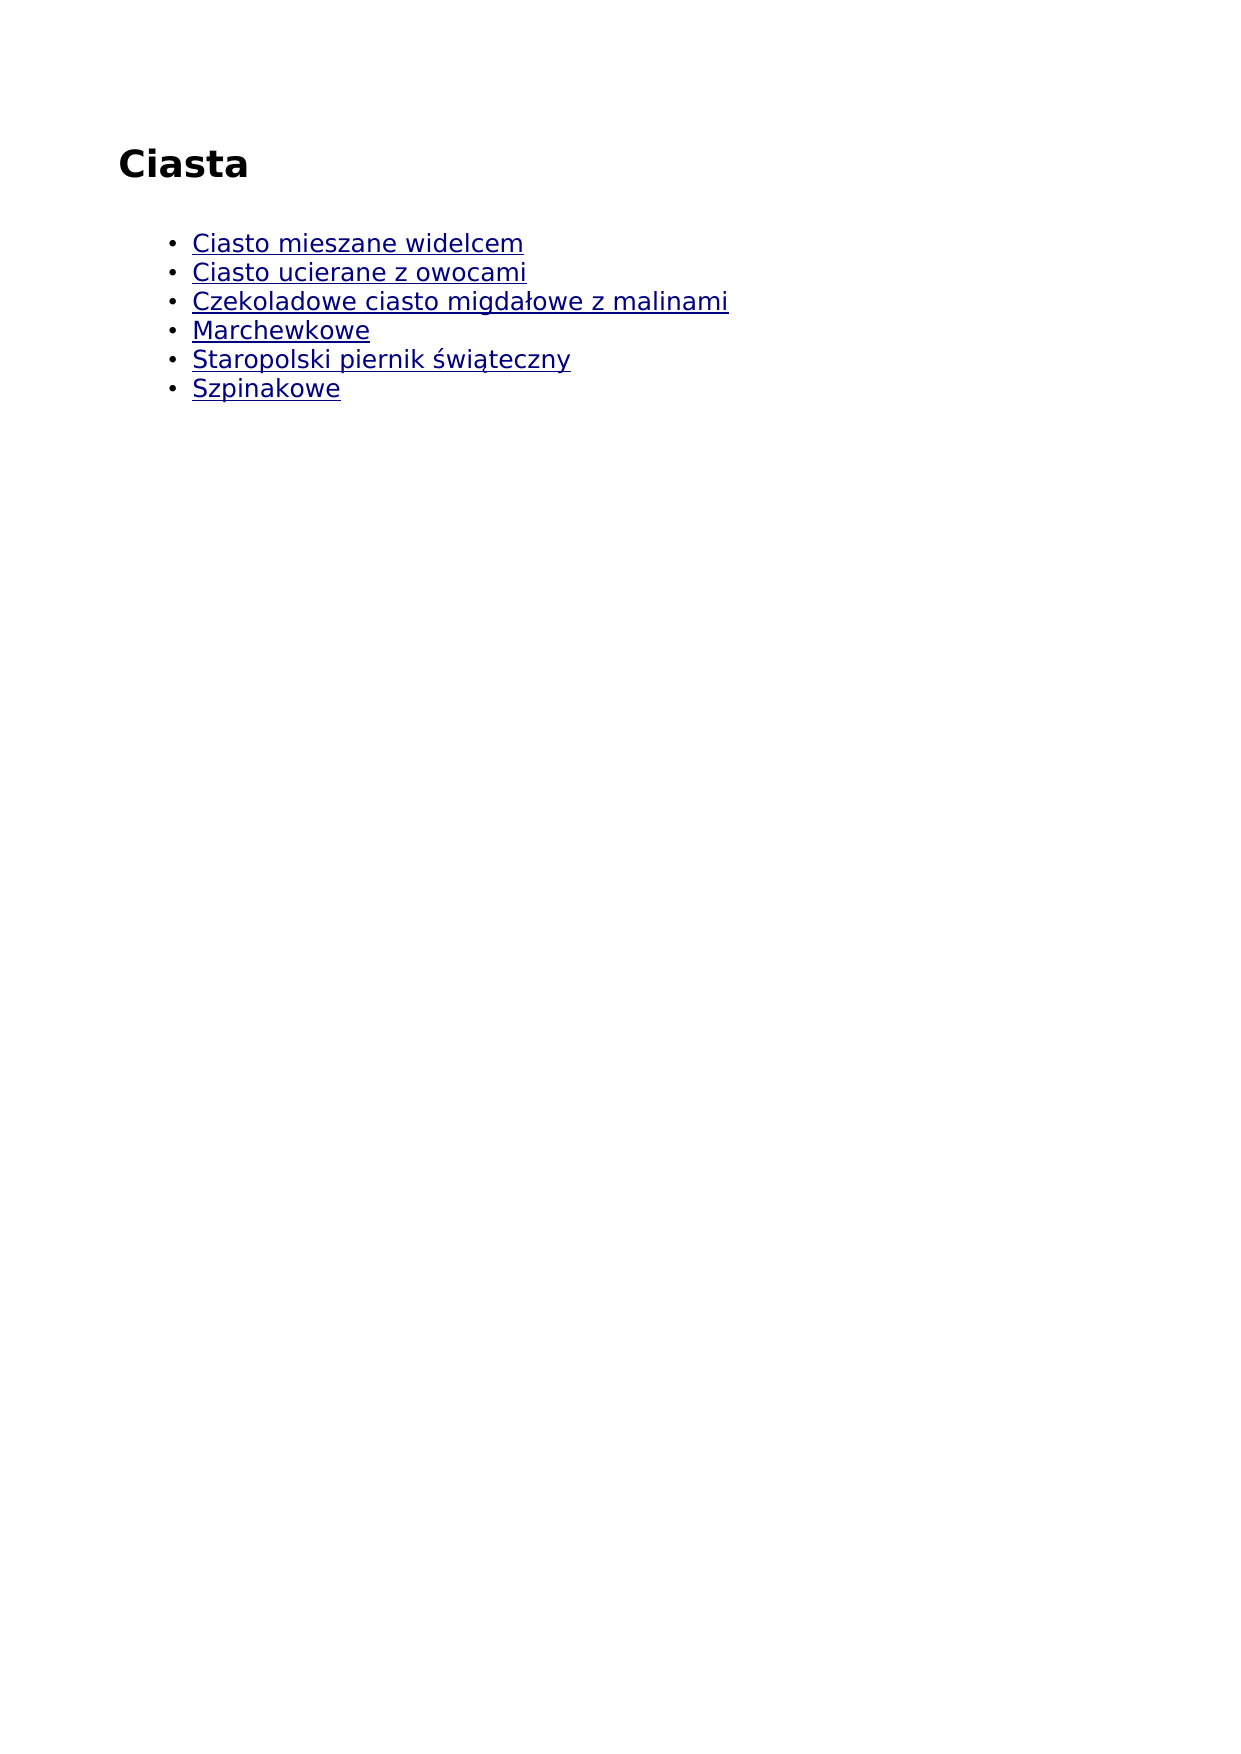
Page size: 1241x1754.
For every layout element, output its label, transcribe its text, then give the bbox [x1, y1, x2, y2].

list Ciasto mieszane widelcem [177, 229, 1122, 258]
list Czekoladowe ciasto migdałowe z malinami [177, 287, 1122, 316]
subtitle Ciasta [118, 143, 1122, 187]
list Szpinakowe [177, 374, 1122, 404]
list Ciasto ucierane z owocami [177, 258, 1122, 287]
list Marchewkowe [177, 316, 1122, 345]
list Staropolski piernik świąteczny [177, 345, 1122, 374]
